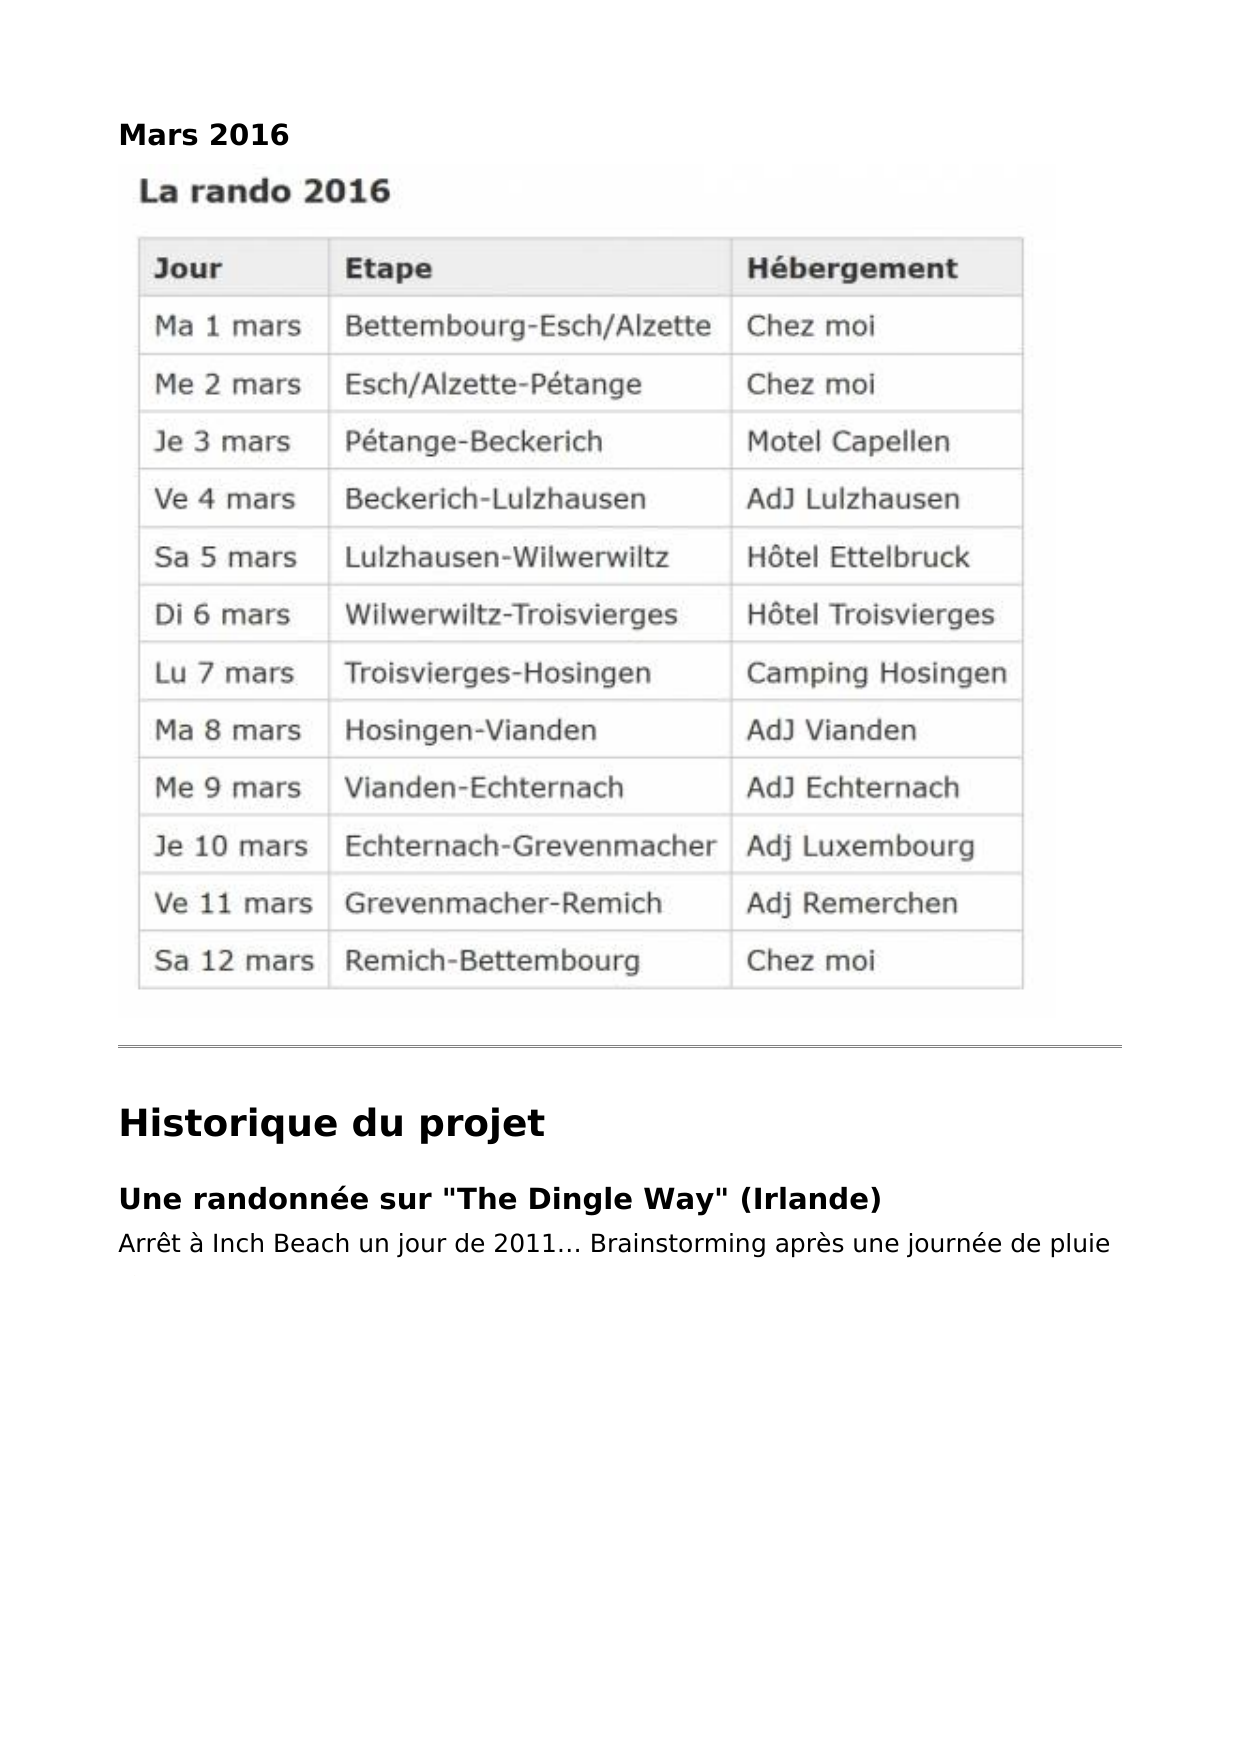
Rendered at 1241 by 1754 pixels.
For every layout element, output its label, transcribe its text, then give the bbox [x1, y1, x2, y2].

subtitle Une randonnée sur "The Dingle Way" (Irlande) [118, 1183, 1122, 1217]
subtitle Historique du projet [118, 1102, 1122, 1145]
text Arrêt à Inch Beach un jour de 2011… Brainstorming après une journée de pluie [118, 1229, 1122, 1292]
subtitle Mars 2016 [118, 118, 1122, 152]
picture [118, 164, 1056, 1018]
